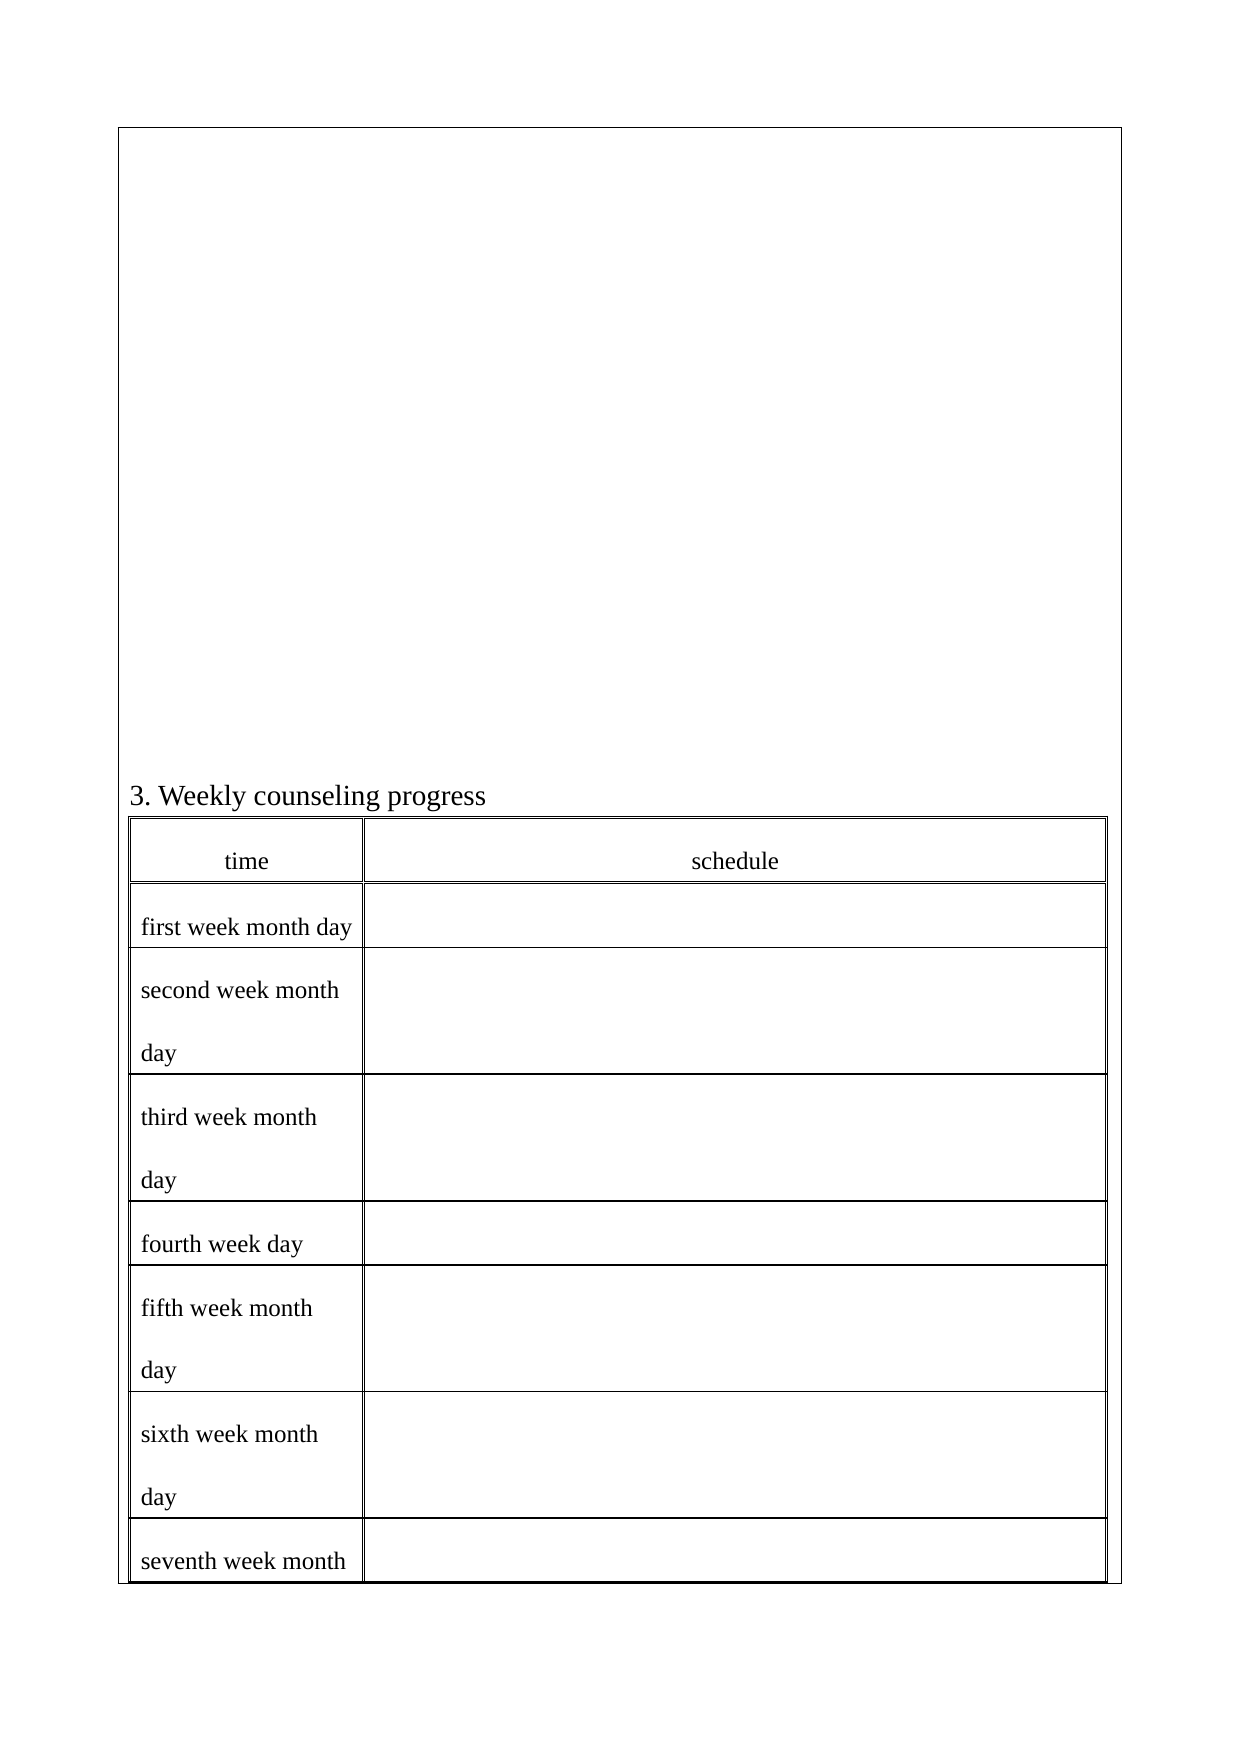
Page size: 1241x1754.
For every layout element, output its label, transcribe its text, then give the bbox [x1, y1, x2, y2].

table_cell seventh week month [131, 1519, 362, 1581]
table_cell 1. Specific work items 2. Interaction mode with students 3. Weekly counseling progress 4. Counseling effectiveness (including 4 photos) 5. Digital learning resume (please take a screenshot of the completion rate of the digital learning resume, which must reach 100%) 6. Experience, review and record [119, 128, 1121, 1583]
table_cell [365, 1202, 1105, 1264]
table_cell [365, 884, 1105, 947]
table_header time [131, 819, 362, 881]
table_cell [365, 1075, 1105, 1200]
table_cell first week month day [131, 884, 362, 947]
table_cell sixth week month day [131, 1392, 362, 1517]
table_cell fourth week day [131, 1202, 362, 1264]
table_cell [365, 1266, 1105, 1391]
table_cell [365, 948, 1105, 1073]
table_cell [365, 1519, 1105, 1581]
table_cell third week month day [131, 1075, 362, 1200]
table_cell [365, 1392, 1105, 1517]
table_cell fifth week month day [131, 1266, 362, 1391]
table_cell second week month day [131, 948, 362, 1073]
table_header schedule [365, 819, 1105, 881]
